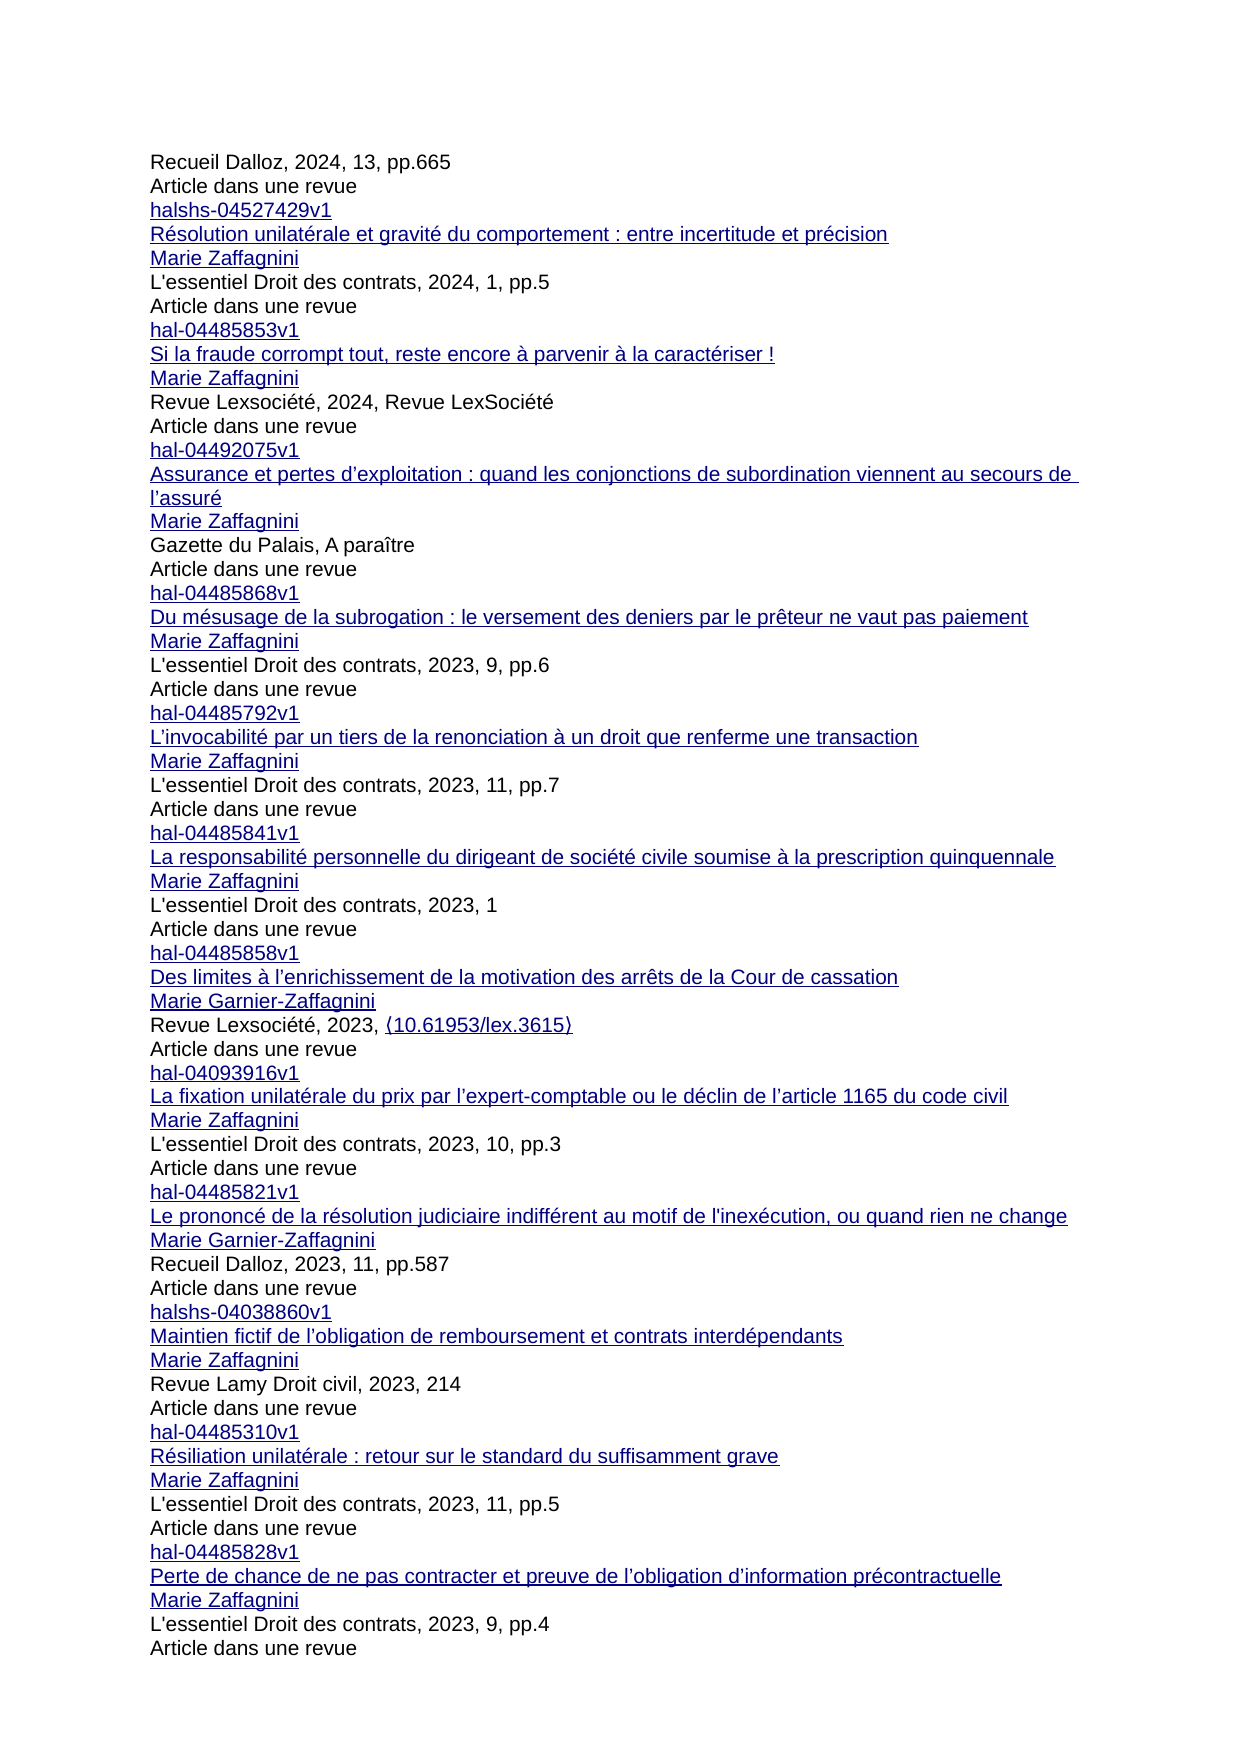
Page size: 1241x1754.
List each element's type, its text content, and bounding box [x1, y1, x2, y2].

table_cell La fixation unilatérale du prix par l’expert-comptable ou le déclin de l’article 1165 du code civil Marie Zaffagnini L'essentiel Droit des contrats, 2023, 10, pp.3 Article dans une revue hal-04485821v1 [150, 1084, 1090, 1204]
table_cell Si la fraude corrompt tout, reste encore à parvenir à la caractériser ! Marie Zaffagnini Revue Lexsociété, 2024, Revue LexSociété Article dans une revue hal-04492075v1 [150, 342, 1090, 461]
table_cell Assurance et pertes d’exploitation : quand les conjonctions de subordination viennent au secours de l’assuré Marie Zaffagnini Gazette du Palais, A paraître Article dans une revue hal-04485868v1 [150, 461, 1090, 605]
table_cell Du mésusage de la subrogation : le versement des deniers par le prêteur ne vaut pas paiement Marie Zaffagnini L'essentiel Droit des contrats, 2023, 9, pp.6 Article dans une revue hal-04485792v1 [150, 605, 1090, 725]
table_cell Des limites à l’enrichissement de la motivation des arrêts de la Cour de cassation Marie Garnier-Zaffagnini Revue Lexsociété, 2023, ⟨10.61953/lex.3615⟩ Article dans une revue hal-04093916v1 [150, 965, 1090, 1084]
table_cell Résiliation unilatérale : retour sur le standard du suffisamment grave Marie Zaffagnini L'essentiel Droit des contrats, 2023, 11, pp.5 Article dans une revue hal-04485828v1 [150, 1444, 1090, 1563]
table_cell La responsabilité personnelle du dirigeant de société civile soumise à la prescription quinquennale Marie Zaffagnini L'essentiel Droit des contrats, 2023, 1 Article dans une revue hal-04485858v1 [150, 845, 1090, 964]
table_cell Recueil Dalloz, 2024, 13, pp.665 Article dans une revue halshs-04527429v1 [150, 150, 1090, 222]
table_cell L’invocabilité par un tiers de la renonciation à un droit que renferme une transaction Marie Zaffagnini L'essentiel Droit des contrats, 2023, 11, pp.7 Article dans une revue hal-04485841v1 [150, 725, 1090, 845]
table_cell Perte de chance de ne pas contracter et preuve de l’obligation d’information précontractuelle Marie Zaffagnini L'essentiel Droit des contrats, 2023, 9, pp.4 Article dans une revue [150, 1564, 1090, 1659]
table_cell Résolution unilatérale et gravité du comportement : entre incertitude et précision Marie Zaffagnini L'essentiel Droit des contrats, 2024, 1, pp.5 Article dans une revue hal-04485853v1 [150, 222, 1090, 342]
table_cell Le prononcé de la résolution judiciaire indifférent au motif de l'inexécution, ou quand rien ne change Marie Garnier-Zaffagnini Recueil Dalloz, 2023, 11, pp.587 Article dans une revue halshs-04038860v1 [150, 1204, 1090, 1324]
table_cell Maintien fictif de l’obligation de remboursement et contrats interdépendants Marie Zaffagnini Revue Lamy Droit civil, 2023, 214 Article dans une revue hal-04485310v1 [150, 1324, 1090, 1444]
